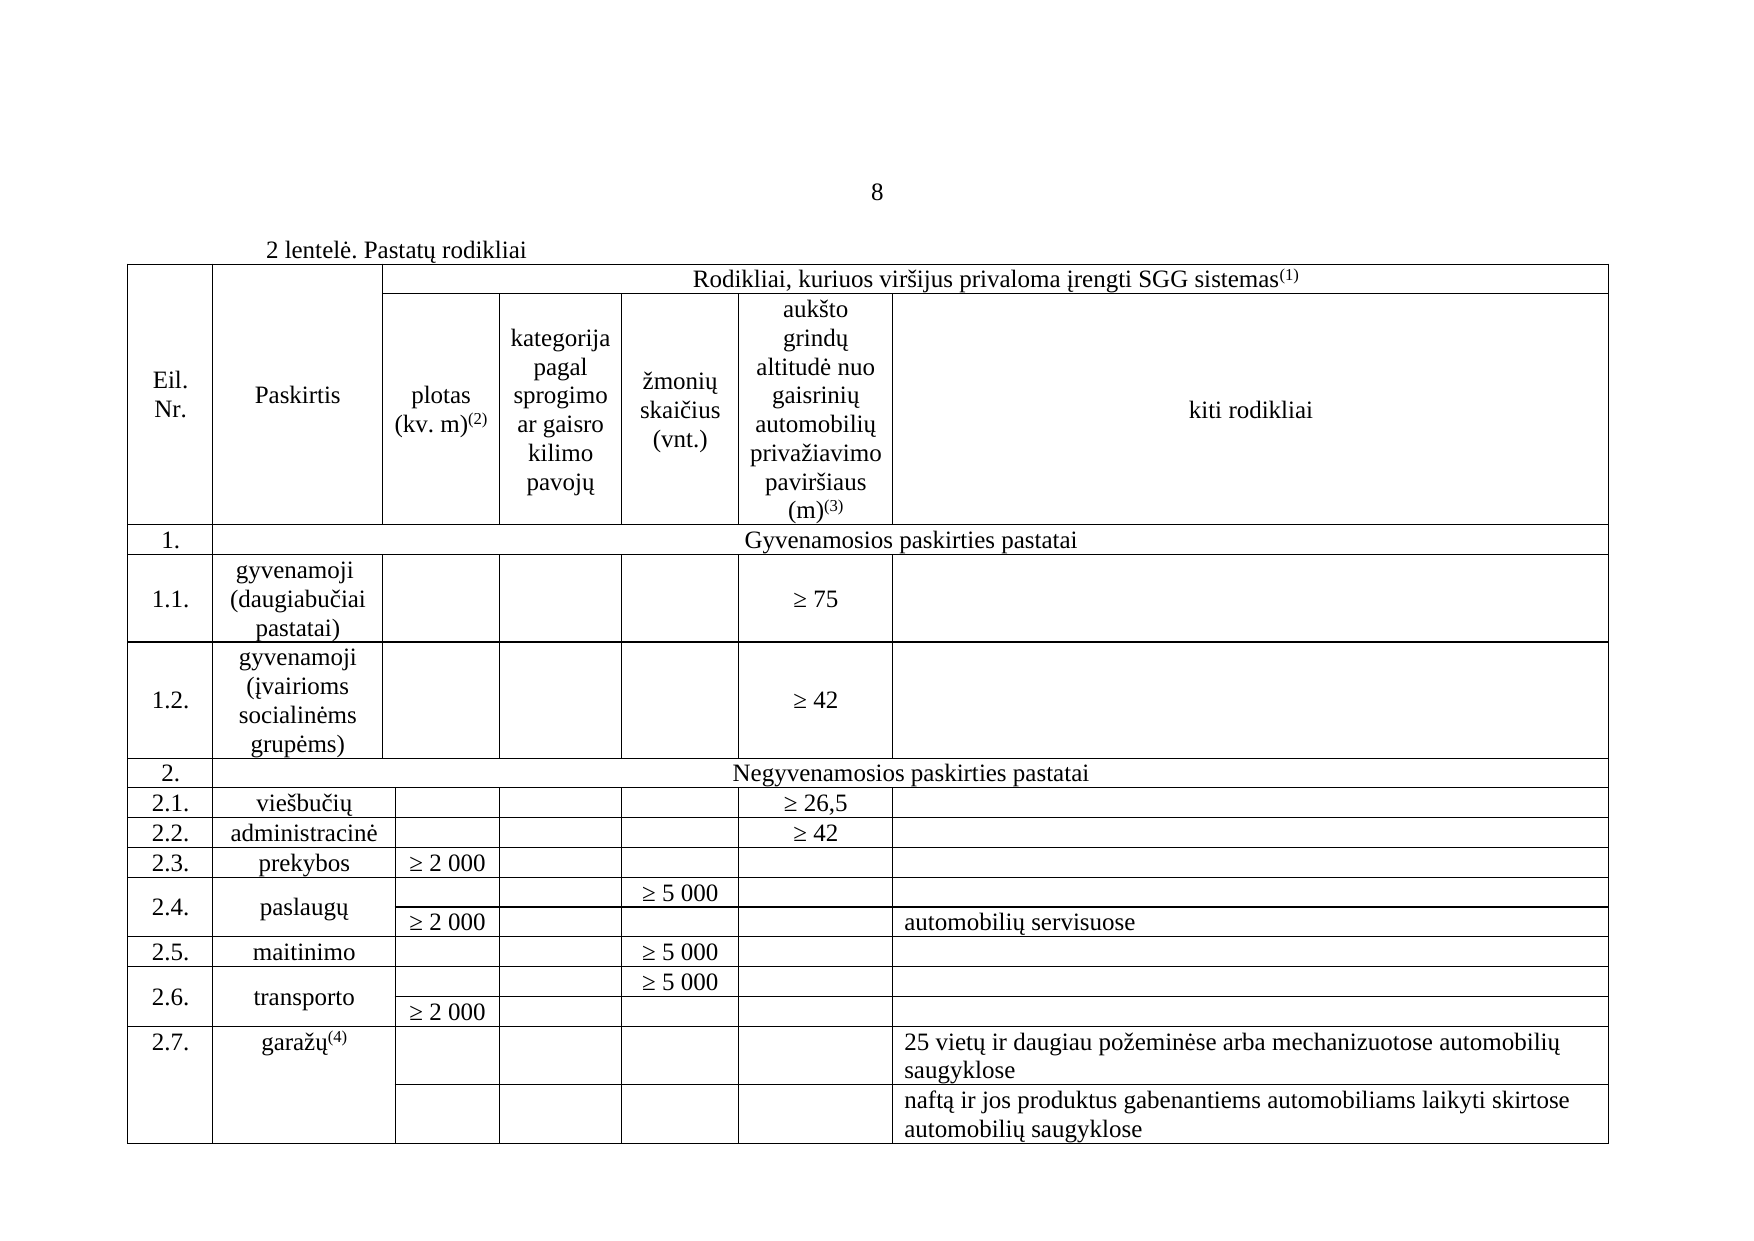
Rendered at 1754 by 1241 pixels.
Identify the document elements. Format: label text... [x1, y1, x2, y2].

table_cell [893, 967, 1608, 996]
table_cell [500, 848, 621, 877]
table_cell [396, 818, 499, 847]
table_cell [622, 1085, 738, 1143]
table_cell [622, 818, 738, 847]
table_cell 1.1. [128, 555, 212, 641]
table_cell [739, 937, 892, 966]
table_cell administracinė [213, 818, 395, 847]
table_cell [500, 1027, 621, 1084]
table_cell paslaugų [213, 878, 395, 936]
table_cell [500, 908, 621, 936]
table_cell [893, 997, 1608, 1026]
table_cell [893, 848, 1608, 877]
table_cell kiti rodikliai [893, 294, 1608, 524]
table_cell [739, 848, 892, 877]
table_cell ≥ 42 [739, 818, 892, 847]
table_cell Negyvenamosios paskirties pastatai [213, 759, 1608, 787]
table_cell maitinimo [213, 937, 395, 966]
table_cell [739, 1085, 892, 1143]
table_cell Gyvenamosios paskirties pastatai [213, 525, 1608, 554]
table_cell 1.2. [128, 643, 212, 757]
table_cell [893, 818, 1608, 847]
table_cell [396, 967, 499, 996]
table_cell 25 vietų ir daugiau požeminėse arba mechanizuotose automobilių saugyklose [893, 1027, 1608, 1084]
table_cell [396, 1085, 499, 1143]
table_cell [500, 967, 621, 996]
table_cell 1. [128, 525, 212, 554]
table_cell [396, 937, 499, 966]
table_cell [622, 643, 738, 757]
table_cell [893, 788, 1608, 817]
table_cell [500, 643, 621, 757]
table_cell [383, 643, 499, 757]
table_cell [396, 1027, 499, 1084]
table_cell 2.5. [128, 937, 212, 966]
table_cell [500, 788, 621, 817]
table_cell [622, 1027, 738, 1084]
table_cell ≥ 26,5 [739, 788, 892, 817]
table_cell [622, 908, 738, 936]
table_cell transporto [213, 967, 395, 1026]
table_cell ≥ 5 000 [622, 878, 738, 906]
table_cell [893, 937, 1608, 966]
table_cell 2. [128, 759, 212, 787]
table_cell automobilių servisuose [893, 908, 1608, 936]
table_cell [500, 997, 621, 1026]
table_cell [893, 878, 1608, 906]
table_cell gyvenamoji (daugiabučiai pastatai) [213, 555, 382, 641]
table_cell [739, 878, 892, 906]
table_cell [500, 878, 621, 906]
table_cell 2.6. [128, 967, 212, 1026]
table_cell viešbučių [213, 788, 395, 817]
text 2 lentelė. Pastatų rodikliai [192, 235, 1636, 263]
table_cell [739, 1027, 892, 1084]
table_cell naftą ir jos produktus gabenantiems automobiliams laikyti skirtose automobilių saugyklose [893, 1085, 1608, 1143]
table_cell [383, 555, 499, 641]
table_cell [739, 908, 892, 936]
table_cell garažų(4) [213, 1027, 395, 1143]
table_cell [622, 997, 738, 1026]
table_cell ≥ 2 000 [396, 848, 499, 877]
table_cell [500, 937, 621, 966]
table_cell [500, 1085, 621, 1143]
table_cell ≥ 75 [739, 555, 892, 641]
table_cell kategorija pagal sprogimo ar gaisro kilimo pavojų [500, 294, 621, 524]
table_cell gyvenamoji (įvairioms socialinėms grupėms) [213, 643, 382, 757]
table_cell plotas (kv. m)(2) [383, 294, 499, 524]
table_cell 2.1. [128, 788, 212, 817]
table_cell 2.7. [128, 1027, 212, 1143]
table_cell [893, 643, 1608, 757]
table_cell [396, 788, 499, 817]
table_cell ≥ 42 [739, 643, 892, 757]
table_cell prekybos [213, 848, 395, 877]
table_cell 2.2. [128, 818, 212, 847]
table_cell ≥ 2 000 [396, 908, 499, 936]
table_cell [500, 555, 621, 641]
table_cell [622, 555, 738, 641]
table_cell [622, 848, 738, 877]
table_cell ≥ 2 000 [396, 997, 499, 1026]
table_cell ≥ 5 000 [622, 937, 738, 966]
table_header Eil. Nr. [128, 265, 212, 524]
table_cell [739, 967, 892, 996]
table_cell [622, 788, 738, 817]
table_header Paskirtis [213, 265, 382, 524]
table_cell 2.3. [128, 848, 212, 877]
table_cell [396, 878, 499, 906]
table_cell [500, 818, 621, 847]
table_cell žmonių skaičius (vnt.) [622, 294, 738, 524]
table_header Rodikliai, kuriuos viršijus privaloma įrengti SGG sistemas(1) [383, 265, 1608, 293]
table_cell [893, 555, 1608, 641]
table_cell 2.4. [128, 878, 212, 936]
table_cell ≥ 5 000 [622, 967, 738, 996]
table_cell aukšto grindų altitudė nuo gaisrinių automobilių privažiavimo paviršiaus (m)(3) [739, 294, 892, 524]
table_cell [739, 997, 892, 1026]
